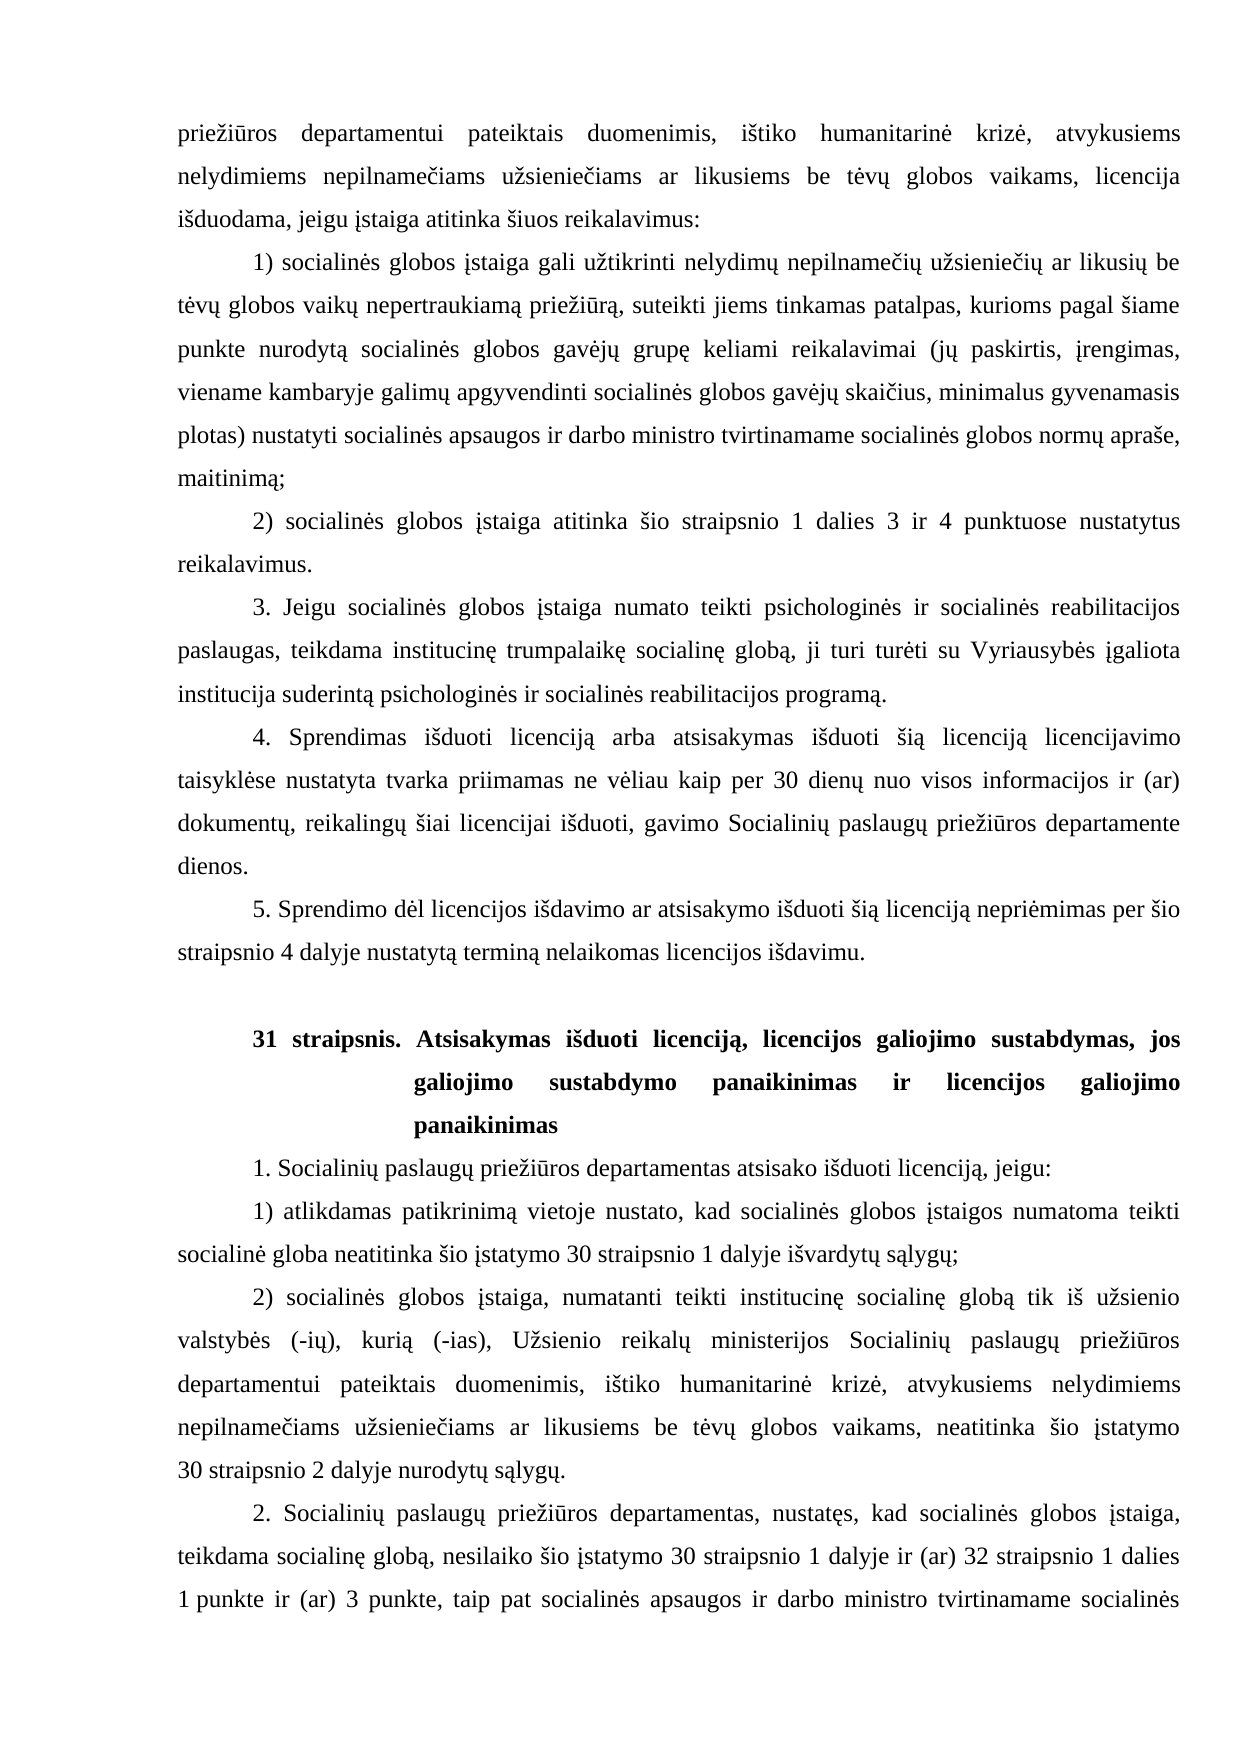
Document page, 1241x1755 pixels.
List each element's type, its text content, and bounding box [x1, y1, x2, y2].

text 31 straipsnis. Atsisakymas išduoti licenciją, licencijos galiojimo sustabdymas, jos galiojimo sustabdymo panaikinimas ir licencijos galiojimo panaikinimas [252, 1024, 1181, 1139]
text 5. Sprendimo dėl licencijos išdavimo ar atsisakymo išduoti šią licenciją nepriėmimas per šio straipsnio 4 dalyje nustatytą terminą nelaikomas licencijos išdavimu. [177, 894, 1181, 966]
text 2) socialinės globos įstaiga, numatanti teikti institucinę socialinę globą tik iš užsienio valstybės (-ių), kurią (-ias), Užsienio reikalų ministerijos Socialinių paslaugų priežiūros departamentui pateiktais duomenimis, ištiko humanitarinė krizė, atvykusiems nelydimiems nepilnamečiams užsieniečiams ar likusiems be tėvų globos vaikams, neatitinka šio įstatymo 30 straipsnio 2 dalyje nurodytų sąlygų. [177, 1282, 1181, 1484]
text 2. Socialinių paslaugų priežiūros departamentas, nustatęs, kad socialinės globos įstaiga, teikdama socialinę globą, nesilaiko šio įstatymo 30 straipsnio 1 dalyje ir (ar) 32 straipsnio 1 dalies 1 punkte ir (ar) 3 punkte, taip pat socialinės apsaugos ir darbo ministro tvirtinamame socialinės [177, 1498, 1181, 1613]
text 1) atlikdamas patikrinimą vietoje nustato, kad socialinės globos įstaigos numatoma teikti socialinė globa neatitinka šio įstatymo 30 straipsnio 1 dalyje išvardytų sąlygų; [177, 1196, 1181, 1268]
text 1. Socialinių paslaugų priežiūros departamentas atsisako išduoti licenciją, jeigu: [177, 1153, 1181, 1182]
text 1) socialinės globos įstaiga gali užtikrinti nelydimų nepilnamečių užsieniečių ar likusių be tėvų globos vaikų nepertraukiamą priežiūrą, suteikti jiems tinkamas patalpas, kurioms pagal šiame punkte nurodytą socialinės globos gavėjų grupę keliami reikalavimai (jų paskirtis, įrengimas, viename kambaryje galimų apgyvendinti socialinės globos gavėjų skaičius, minimalus gyvenamasis plotas) nustatyti socialinės apsaugos ir darbo ministro tvirtinamame socialinės globos normų apraše, maitinimą; [177, 247, 1181, 492]
text 2) socialinės globos įstaiga atitinka šio straipsnio 1 dalies 3 ir 4 punktuose nustatytus reikalavimus. [177, 506, 1181, 578]
text 4. Sprendimas išduoti licenciją arba atsisakymas išduoti šią licenciją licencijavimo taisyklėse nustatyta tvarka priimamas ne vėliau kaip per 30 dienų nuo visos informacijos ir (ar) dokumentų, reikalingų šiai licencijai išduoti, gavimo Socialinių paslaugų priežiūros departamente dienos. [177, 722, 1181, 880]
text 3. Jeigu socialinės globos įstaiga numato teikti psichologinės ir socialinės reabilitacijos paslaugas, teikdama institucinę trumpalaikę socialinę globą, ji turi turėti su Vyriausybės įgaliota institucija suderintą psichologinės ir socialinės reabilitacijos programą. [177, 592, 1181, 707]
text priežiūros departamentui pateiktais duomenimis, ištiko humanitarinė krizė, atvykusiems nelydimiems nepilnamečiams užsieniečiams ar likusiems be tėvų globos vaikams, licencija išduodama, jeigu įstaiga atitinka šiuos reikalavimus: [177, 118, 1181, 233]
